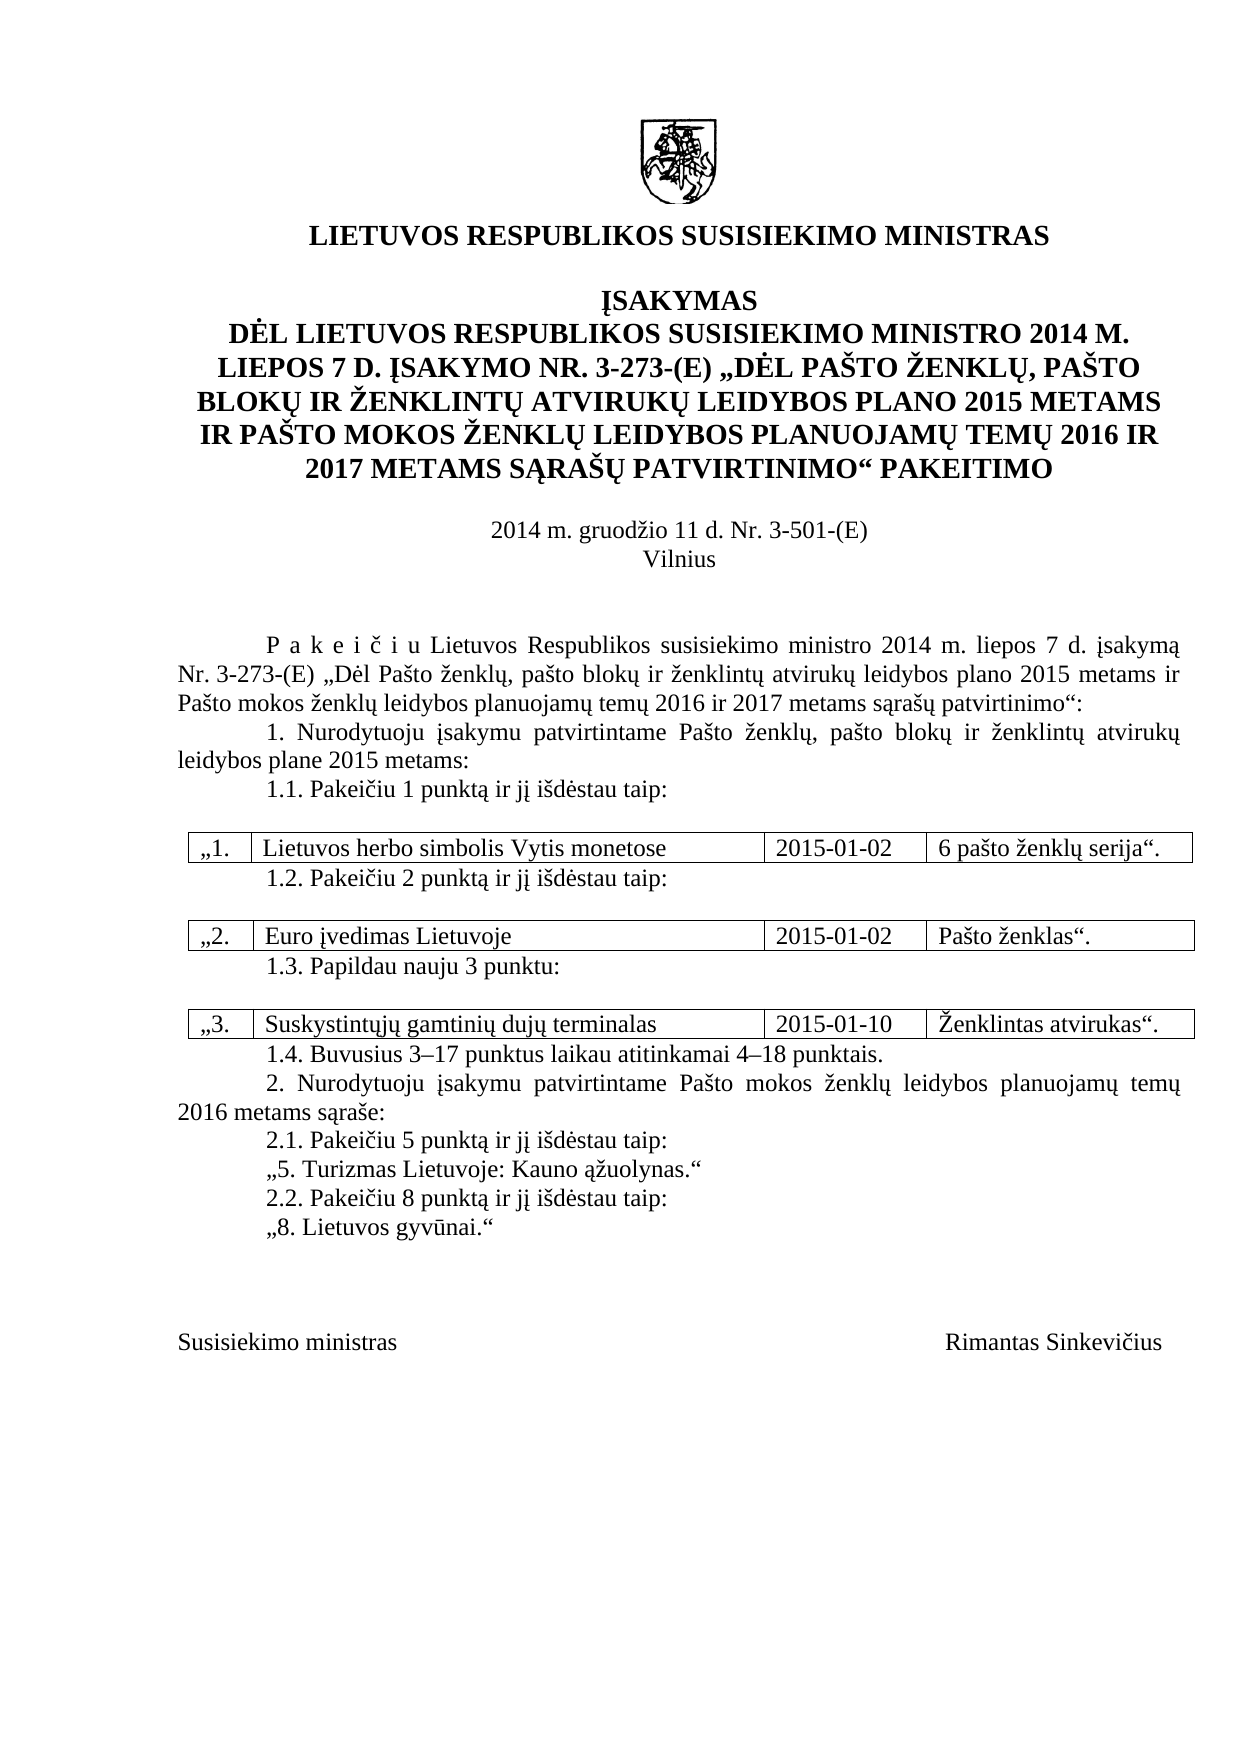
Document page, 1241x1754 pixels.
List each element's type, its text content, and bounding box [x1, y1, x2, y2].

text 2.2. Pakeičiu 8 punktą ir jį išdėstau taip: [177, 1183, 1181, 1212]
text 1.3. Papildau nauju 3 punktu: [177, 951, 1181, 980]
table_header Lietuvos herbo simbolis Vytis monetose [252, 833, 764, 862]
text Susisiekimo ministras Rimantas Sinkevičius [177, 1327, 1181, 1356]
text Vilnius [177, 544, 1181, 573]
table_header 6 pašto ženklų serija“. [927, 833, 1192, 862]
table_header 2015-01-02 [765, 833, 926, 862]
table_header Euro įvedimas Lietuvoje [254, 921, 764, 950]
text 1. Nurodytuoju įsakymu patvirtintame Pašto ženklų, pašto blokų ir ženklintų atvirukų leidybos plane 2015 metams: [177, 717, 1181, 774]
text 1.2. Pakeičiu 2 punktą ir jį išdėstau taip: [177, 863, 1181, 891]
text 2. Nurodytuoju įsakymu patvirtintame Pašto mokos ženklų leidybos planuojamų temų 2016 metams sąraše: [177, 1068, 1181, 1126]
text „8. Lietuvos gyvūnai.“ [177, 1212, 1181, 1241]
table_header 2015-01-10 [765, 1010, 926, 1038]
text 1.1. Pakeičiu 1 punktą ir jį išdėstau taip: [177, 774, 1181, 803]
table_header „1. [189, 833, 251, 862]
text „5. Turizmas Lietuvoje: Kauno ąžuolynas.“ [177, 1154, 1181, 1183]
table_header Suskystintųjų gamtinių dujų terminalas [254, 1010, 764, 1038]
text LIETUVOS RESPUBLIKOS SUSISIEKIMO MINISTRAS [177, 218, 1181, 252]
table_header Pašto ženklas“. [927, 921, 1194, 950]
table_header „3. [189, 1010, 253, 1038]
text ĮSAKYMAS [177, 283, 1181, 317]
table_header „2. [189, 921, 253, 950]
text P a k e i č i u Lietuvos Respublikos susisiekimo ministro 2014 m. liepos 7 d. įsakymą Nr. 3-273-(E) „Dėl Pašto ženklų, pašto blokų ir ženklintų atvirukų leidybos plano 2015 metams ir Pašto mokos ženklų leidybos planuojamų temų 2016 ir 2017 metams sąrašų patvirtinimo“: [177, 631, 1181, 717]
text 1.4. Buvusius 3–17 punktus laikau atitinkamai 4–18 punktais. [177, 1039, 1181, 1068]
text 2014 m. gruodžio 11 d. Nr. 3-501-(E) [177, 516, 1181, 544]
text DĖL LIETUVOS RESPUBLIKOS SUSISIEKIMO MINISTRO 2014 M. LIEPOS 7 D. ĮSAKYMO NR. 3-273-(E) „DĖL PAŠTO ŽENKLŲ, PAŠTO BLOKŲ IR ŽENKLINTŲ ATVIRUKŲ LEIDYBOS PLANO 2015 METAMS IR PAŠTO MOKOS ŽENKLŲ LEIDYBOS PLANUOJAMŲ TEMŲ 2016 IR 2017 METAMS SĄRAŠŲ PATVIRTINIMO“ PAKEITIMO [177, 317, 1181, 484]
table_header Ženklintas atvirukas“. [927, 1010, 1194, 1038]
table_header 2015-01-02 [765, 921, 926, 950]
text 2.1. Pakeičiu 5 punktą ir jį išdėstau taip: [177, 1126, 1181, 1154]
